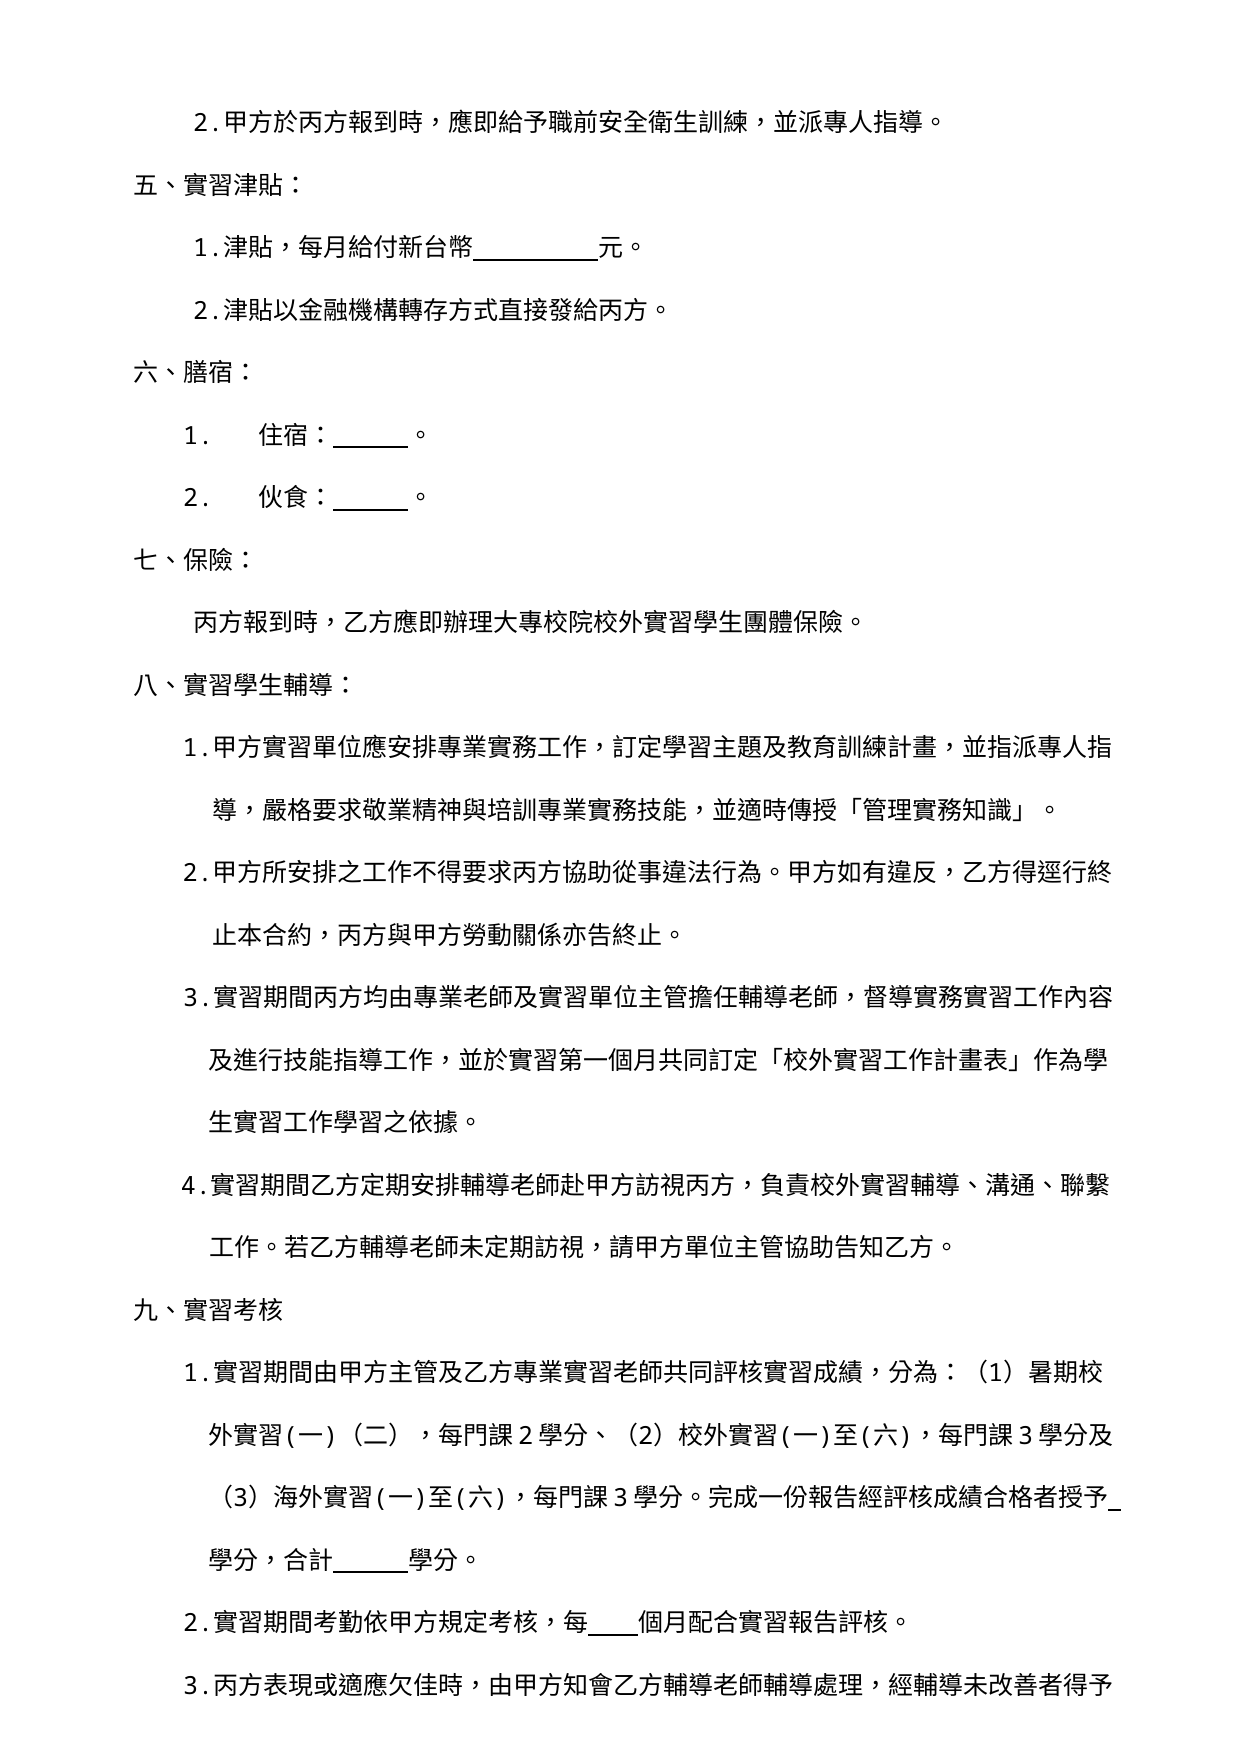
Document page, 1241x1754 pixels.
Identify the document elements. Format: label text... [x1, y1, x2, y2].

text 2.津貼以金融機構轉存方式直接發給丙方。 [133, 267, 1122, 329]
text 1.實習期間由甲方主管及乙方專業實習老師共同評核實習成績，分為：（1）暑期校外實習(一)（二），每門課2學分、（2）校外實習(一)至(六)，每門課3學分及（3）海外實習(一)至(六)，每門課3學分。完成一份報告經評核成績合格者授予 學分，合計 學分。 [183, 1329, 1122, 1579]
text 八、實習學生輔導： [133, 642, 1122, 704]
text 七、保險： [133, 517, 1122, 579]
text 3.實習期間丙方均由專業老師及實習單位主管擔任輔導老師，督導實務實習工作內容及進行技能指導工作，並於實習第一個月共同訂定「校外實習工作計畫表」作為學生實習工作學習之依據。 [183, 954, 1122, 1142]
text 1.甲方實習單位應安排專業實務工作，訂定學習主題及教育訓練計畫，並指派專人指導，嚴格要求敬業精神與培訓專業實務技能，並適時傳授「管理實務知識」。 [182, 704, 1122, 829]
text 1.津貼，每月給付新台幣 元。 [133, 204, 1122, 267]
text 五、實習津貼： [133, 142, 1122, 204]
list 伙食： 。 [183, 454, 1122, 517]
text 丙方報到時，乙方應即辦理大專校院校外實習學生團體保險。 [133, 579, 1122, 642]
text 2.實習期間考勤依甲方規定考核，每 個月配合實習報告評核。 [183, 1579, 1122, 1642]
text 九、實習考核 [133, 1267, 1122, 1329]
text 4.實習期間乙方定期安排輔導老師赴甲方訪視丙方，負責校外實習輔導、溝通、聯繫工作。若乙方輔導老師未定期訪視，請甲方單位主管協助告知乙方。 [181, 1142, 1122, 1267]
text 2.甲方所安排之工作不得要求丙方協助從事違法行為。甲方如有違反，乙方得逕行終止本合約，丙方與甲方勞動關係亦告終止。 [182, 829, 1122, 954]
text 2.甲方於丙方報到時，應即給予職前安全衛生訓練，並派專人指導。 [133, 79, 1122, 142]
text 3.丙方表現或適應欠佳時，由甲方知會乙方輔導老師輔導處理，經輔導未改善者得予 [183, 1642, 1122, 1704]
text 六、膳宿： [133, 329, 1122, 392]
list 住宿： 。 [183, 392, 1122, 454]
